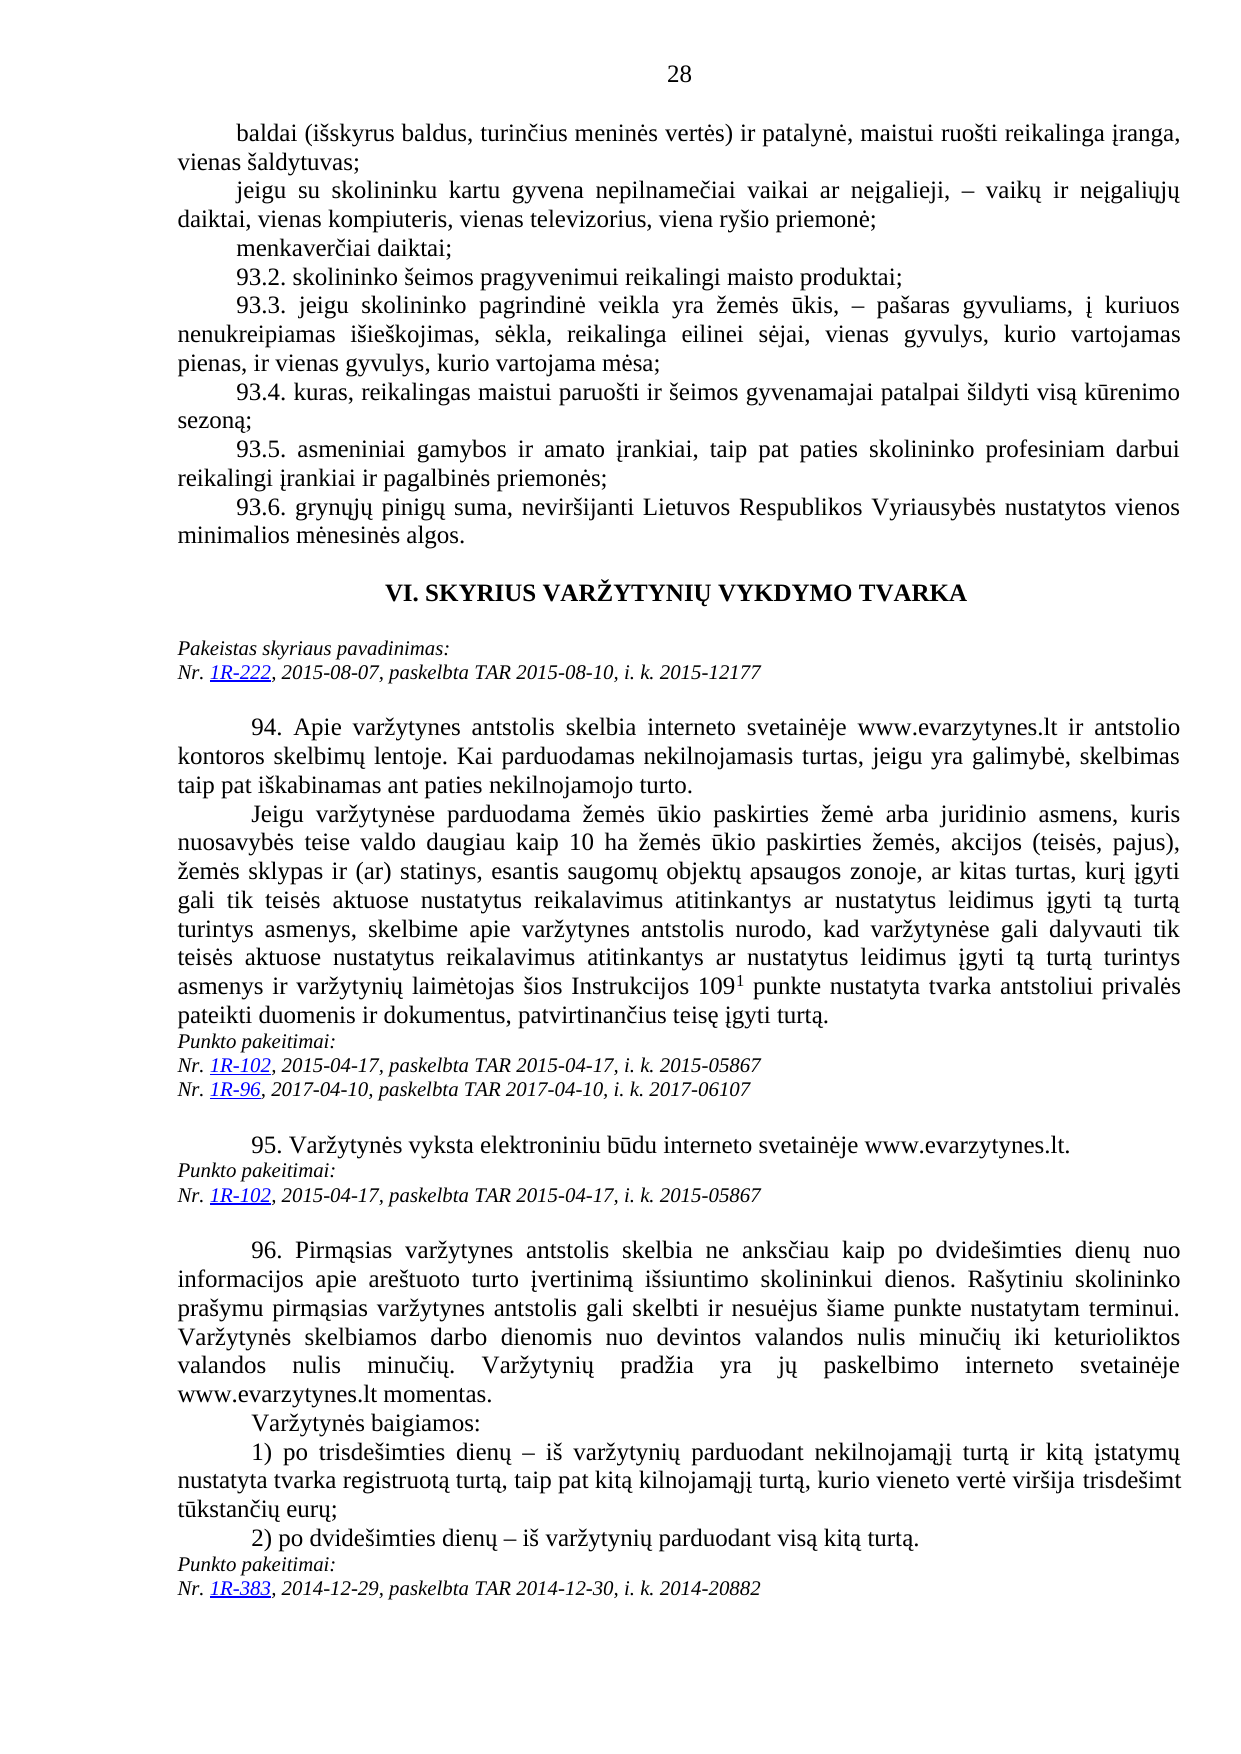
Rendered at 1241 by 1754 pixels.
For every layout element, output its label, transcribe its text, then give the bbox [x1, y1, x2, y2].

text menkaverčiai daiktai; [177, 233, 1181, 262]
text Nr. 1R-96, 2017-04-10, paskelbta TAR 2017-04-10, i. k. 2017-06107 [177, 1077, 1181, 1101]
text VI. SKYRIUS VARŽYTYNIŲ VYKDYMO TVARKA [177, 578, 1181, 607]
text Pakeistas skyriaus pavadinimas: [177, 636, 1181, 660]
text 94. Apie varžytynes antstolis skelbia interneto svetainėje www.evarzytynes.lt ir antstolio kontoros skelbimų lentoje. Kai parduodamas nekilnojamasis turtas, jeigu yra galimybė, skelbimas taip pat iškabinamas ant paties nekilnojamojo turto. [177, 712, 1181, 799]
text 93.5. asmeniniai gamybos ir amato įrankiai, taip pat paties skolininko profesiniam darbui reikalingi įrankiai ir pagalbinės priemonės; [177, 434, 1181, 492]
text Nr. 1R-102, 2015-04-17, paskelbta TAR 2015-04-17, i. k. 2015-05867 [177, 1182, 1181, 1207]
text Varžytynės baigiamos: [177, 1408, 1181, 1437]
text jeigu su skolininku kartu gyvena nepilnamečiai vaikai ar neįgalieji, – vaikų ir neįgaliųjų daiktai, vienas kompiuteris, vienas televizorius, viena ryšio priemonė; [177, 176, 1181, 233]
text Jeigu varžytynėse parduodama žemės ūkio paskirties žemė arba juridinio asmens, kuris nuosavybės teise valdo daugiau kaip 10 ha žemės ūkio paskirties žemės, akcijos (teisės, pajus), žemės sklypas ir (ar) statinys, esantis saugomų objektų apsaugos zonoje, ar kitas turtas, kurį įgyti gali tik teisės aktuose nustatytus reikalavimus atitinkantys ar nustatytus leidimus įgyti tą turtą turintys asmenys, skelbime apie varžytynes antstolis nurodo, kad varžytynėse gali dalyvauti tik teisės aktuose nustatytus reikalavimus atitinkantys ar nustatytus leidimus įgyti tą turtą turintys asmenys ir varžytynių laimėtojas šios Instrukcijos 1091 punkte nustatyta tvarka antstoliui privalės pateikti duomenis ir dokumentus, patvirtinančius teisę įgyti turtą. [177, 799, 1181, 1029]
text Punkto pakeitimai: [177, 1158, 1181, 1182]
text 93.3. jeigu skolininko pagrindinė veikla yra žemės ūkis, – pašaras gyvuliams, į kuriuos nenukreipiamas išieškojimas, sėkla, reikalinga eilinei sėjai, vienas gyvulys, kurio vartojamas pienas, ir vienas gyvulys, kurio vartojama mėsa; [177, 291, 1181, 377]
text 93.6. grynųjų pinigų suma, neviršijanti Lietuvos Respublikos Vyriausybės nustatytos vienos minimalios mėnesinės algos. [177, 492, 1181, 549]
text 2) po dvidešimties dienų – iš varžytynių parduodant visą kitą turtą. [177, 1523, 1181, 1552]
text 1) po trisdešimties dienų – iš varžytynių parduodant nekilnojamąjį turtą ir kitą įstatymų nustatyta tvarka registruotą turtą, taip pat kitą kilnojamąjį turtą, kurio vieneto vertė viršija trisdešimt tūkstančių eurų; [177, 1437, 1181, 1523]
text Punkto pakeitimai: [177, 1029, 1181, 1053]
text Punkto pakeitimai: [177, 1552, 1181, 1576]
text Nr. 1R-383, 2014-12-29, paskelbta TAR 2014-12-30, i. k. 2014-20882 [177, 1576, 1181, 1600]
text 96. Pirmąsias varžytynes antstolis skelbia ne anksčiau kaip po dvidešimties dienų nuo informacijos apie areštuoto turto įvertinimą išsiuntimo skolininkui dienos. Rašytiniu skolininko prašymu pirmąsias varžytynes antstolis gali skelbti ir nesuėjus šiame punkte nustatytam terminui. Varžytynės skelbiamos darbo dienomis nuo devintos valandos nulis minučių iki keturioliktos valandos nulis minučių. Varžytynių pradžia yra jų paskelbimo interneto svetainėje www.evarzytynes.lt momentas. [177, 1235, 1181, 1408]
text 93.4. kuras, reikalingas maistui paruošti ir šeimos gyvenamajai patalpai šildyti visą kūrenimo sezoną; [177, 377, 1181, 434]
text baldai (išskyrus baldus, turinčius meninės vertės) ir patalynė, maistui ruošti reikalinga įranga, vienas šaldytuvas; [177, 118, 1181, 176]
text Nr. 1R-102, 2015-04-17, paskelbta TAR 2015-04-17, i. k. 2015-05867 [177, 1053, 1181, 1077]
text 95. Varžytynės vyksta elektroniniu būdu interneto svetainėje www.evarzytynes.lt. [177, 1130, 1181, 1158]
text 93.2. skolininko šeimos pragyvenimui reikalingi maisto produktai; [177, 262, 1181, 291]
text Nr. 1R-222, 2015-08-07, paskelbta TAR 2015-08-10, i. k. 2015-12177 [177, 660, 1181, 684]
